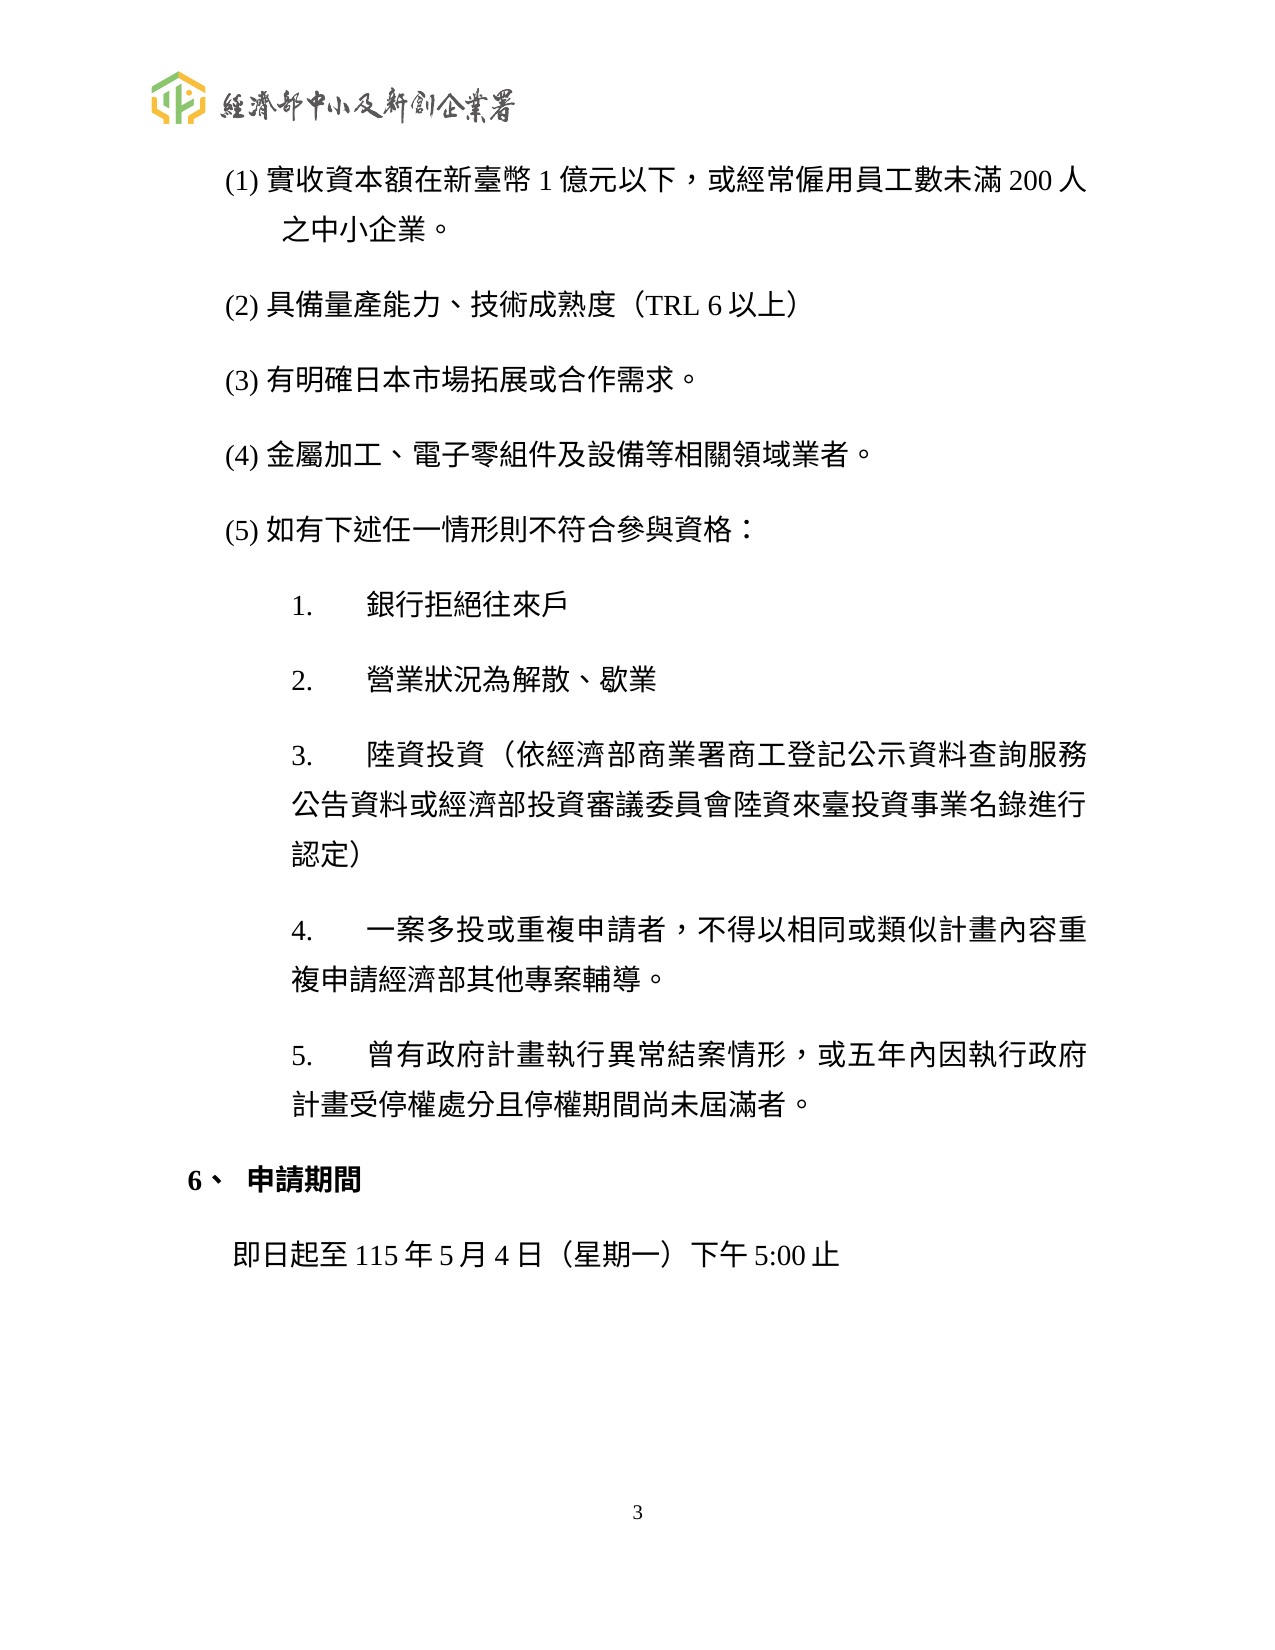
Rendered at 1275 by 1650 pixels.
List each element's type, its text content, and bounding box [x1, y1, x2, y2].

list 有明確日本市場拓展或合作需求。 [225, 350, 1087, 400]
list 金屬加工、電子零組件及設備等相關領域業者。 [225, 425, 1087, 475]
list 如有下述任一情形則不符合參與資格： [225, 500, 1087, 550]
list 曾有政府計畫執行異常結案情形，或五年內因執行政府計畫受停權處分且停權期間尚未屆滿者。 [291, 1025, 1087, 1125]
list 一案多投或重複申請者，不得以相同或類似計畫內容重複申請經濟部其他專案輔導。 [291, 900, 1087, 1000]
list 具備量產能力、技術成熟度（TRL 6以上） [225, 275, 1087, 325]
list 銀行拒絕往來戶 [291, 575, 1087, 625]
text 即日起至115年5月4日（星期一）下午5:00止 [232, 1225, 1087, 1275]
list 實收資本額在新臺幣1億元以下，或經常僱用員工數未滿200人之中小企業。 [225, 150, 1087, 250]
list 營業狀況為解散、歇業 [291, 650, 1087, 700]
list 陸資投資（依經濟部商業署商工登記公示資料查詢服務公告資料或經濟部投資審議委員會陸資來臺投資事業名錄進行認定） [291, 725, 1087, 875]
list 申請期間 [187, 1150, 1087, 1200]
